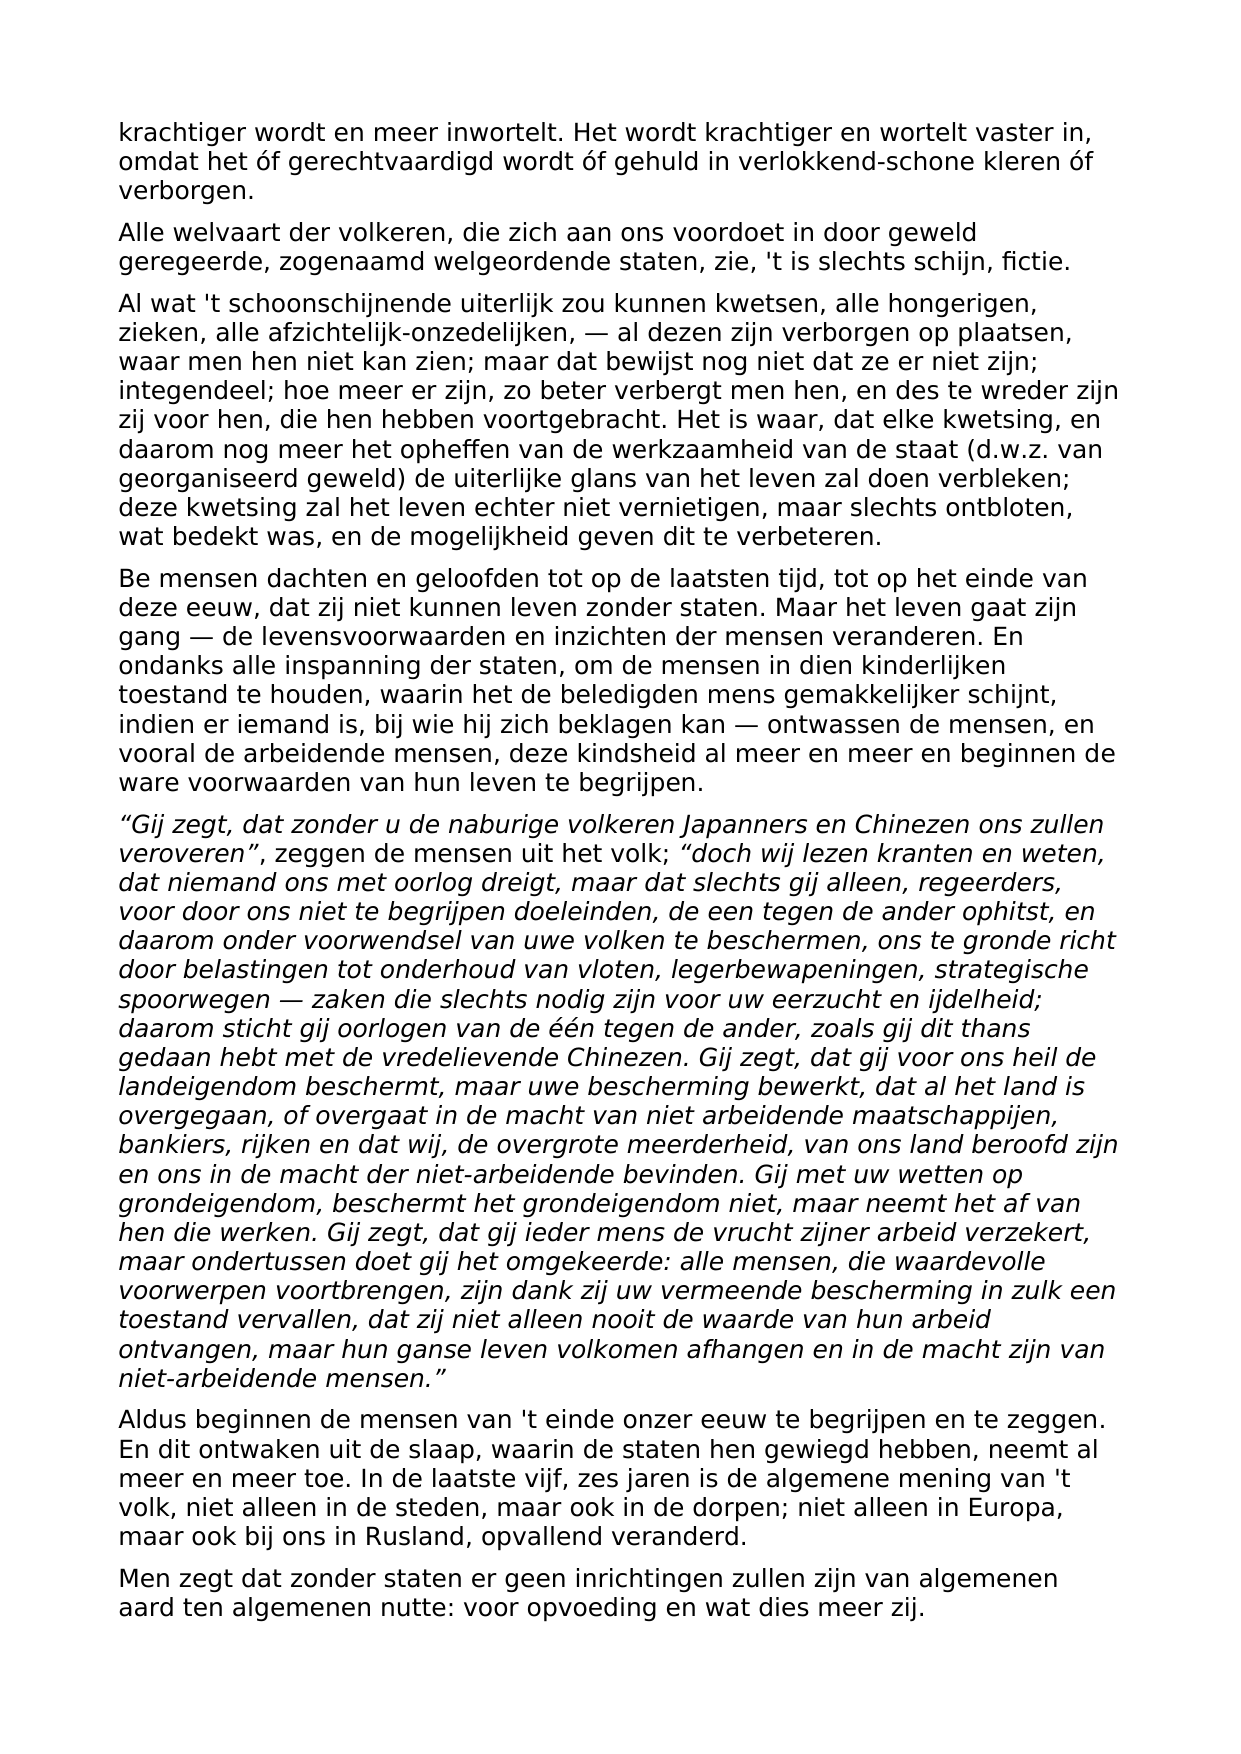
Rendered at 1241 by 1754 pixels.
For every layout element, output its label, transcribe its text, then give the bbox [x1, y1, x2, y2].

text Aldus beginnen de mensen van 't einde onzer eeuw te begrijpen en te zeggen. En dit ontwaken uit de slaap, waarin de staten hen gewiegd hebben, neemt al meer en meer toe. In de laatste vijf, zes jaren is de algemene mening van 't volk, niet alleen in de steden, maar ook in de dorpen; niet alleen in Europa, maar ook bij ons in Rusland, opvallend veranderd. [118, 1406, 1122, 1551]
text Al wat 't schoonschijnende uiterlijk zou kunnen kwetsen, alle hongerigen, zieken, alle afzichtelijk-onzedelijken, — al dezen zijn verborgen op plaatsen, waar men hen niet kan zien; maar dat bewijst nog niet dat ze er niet zijn; integendeel; hoe meer er zijn, zo beter verbergt men hen, en des te wreder zijn zij voor hen, die hen hebben voortgebracht. Het is waar, dat elke kwetsing, en daarom nog meer het opheffen van de werkzaamheid van de staat (d.w.z. van georganiseerd geweld) de uiterlijke glans van het leven zal doen verbleken; deze kwetsing zal het leven echter niet vernietigen, maar slechts ontbloten, wat bedekt was, en de mogelijkheid geven dit te verbeteren. [118, 289, 1122, 551]
text Men zegt dat zonder staten er geen inrichtingen zullen zijn van algemenen aard ten algemenen nutte: voor opvoeding en wat dies meer zij. [118, 1564, 1122, 1622]
text “Gij zegt, dat zonder u de naburige volkeren Japanners en Chinezen ons zullen veroveren”, zeggen de mensen uit het volk; “doch wij lezen kranten en weten, dat niemand ons met oorlog dreigt, maar dat slechts gij alleen, regeerders, voor door ons niet te begrijpen doeleinden, de een tegen de ander ophitst, en daarom onder voorwendsel van uwe volken te beschermen, ons te gronde richt door belastingen tot onderhoud van vloten, legerbewapeningen, strategische spoorwegen — zaken die slechts nodig zijn voor uw eerzucht en ijdelheid; daarom sticht gij oorlogen van de één tegen de ander, zoals gij dit thans gedaan hebt met de vredelievende Chinezen. Gij zegt, dat gij voor ons heil de landeigendom beschermt, maar uwe bescherming bewerkt, dat al het land is overgegaan, of overgaat in de macht van niet arbeidende maatschappijen, bankiers, rijken en dat wij, de overgrote meerderheid, van ons land beroofd zijn en ons in de macht der niet-arbeidende bevinden. Gij met uw wetten op grondeigendom, beschermt het grondeigendom niet, maar neemt het af van hen die werken. Gij zegt, dat gij ieder mens de vrucht zijner arbeid verzekert, maar ondertussen doet gij het omgekeerde: alle mensen, die waardevolle voorwerpen voortbrengen, zijn dank zij uw vermeende bescherming in zulk een toestand vervallen, dat zij niet alleen nooit de waarde van hun arbeid ontvangen, maar hun ganse leven volkomen afhangen en in de macht zijn van niet-arbeidende mensen.” [118, 810, 1122, 1393]
text krachtiger wordt en meer inwortelt. Het wordt krachtiger en wortelt vaster in, omdat het óf gerechtvaardigd wordt óf gehuld in verlokkend-schone kleren óf verborgen. [118, 118, 1122, 206]
text Be mensen dachten en geloofden tot op de laatsten tijd, tot op het einde van deze eeuw, dat zij niet kunnen leven zonder staten. Maar het leven gaat zijn gang — de levensvoorwaarden en inzichten der mensen veranderen. En ondanks alle inspanning der staten, om de mensen in dien kinderlijken toestand te houden, waarin het de beledigden mens gemakkelijker schijnt, indien er iemand is, bij wie hij zich beklagen kan — ontwassen de mensen, en vooral de arbeidende mensen, deze kindsheid al meer en meer en beginnen de ware voorwaarden van hun leven te begrijpen. [118, 564, 1122, 797]
text Alle welvaart der volkeren, die zich aan ons voordoet in door geweld geregeerde, zogenaamd welgeordende staten, zie, 't is slechts schijn, fictie. [118, 218, 1122, 276]
